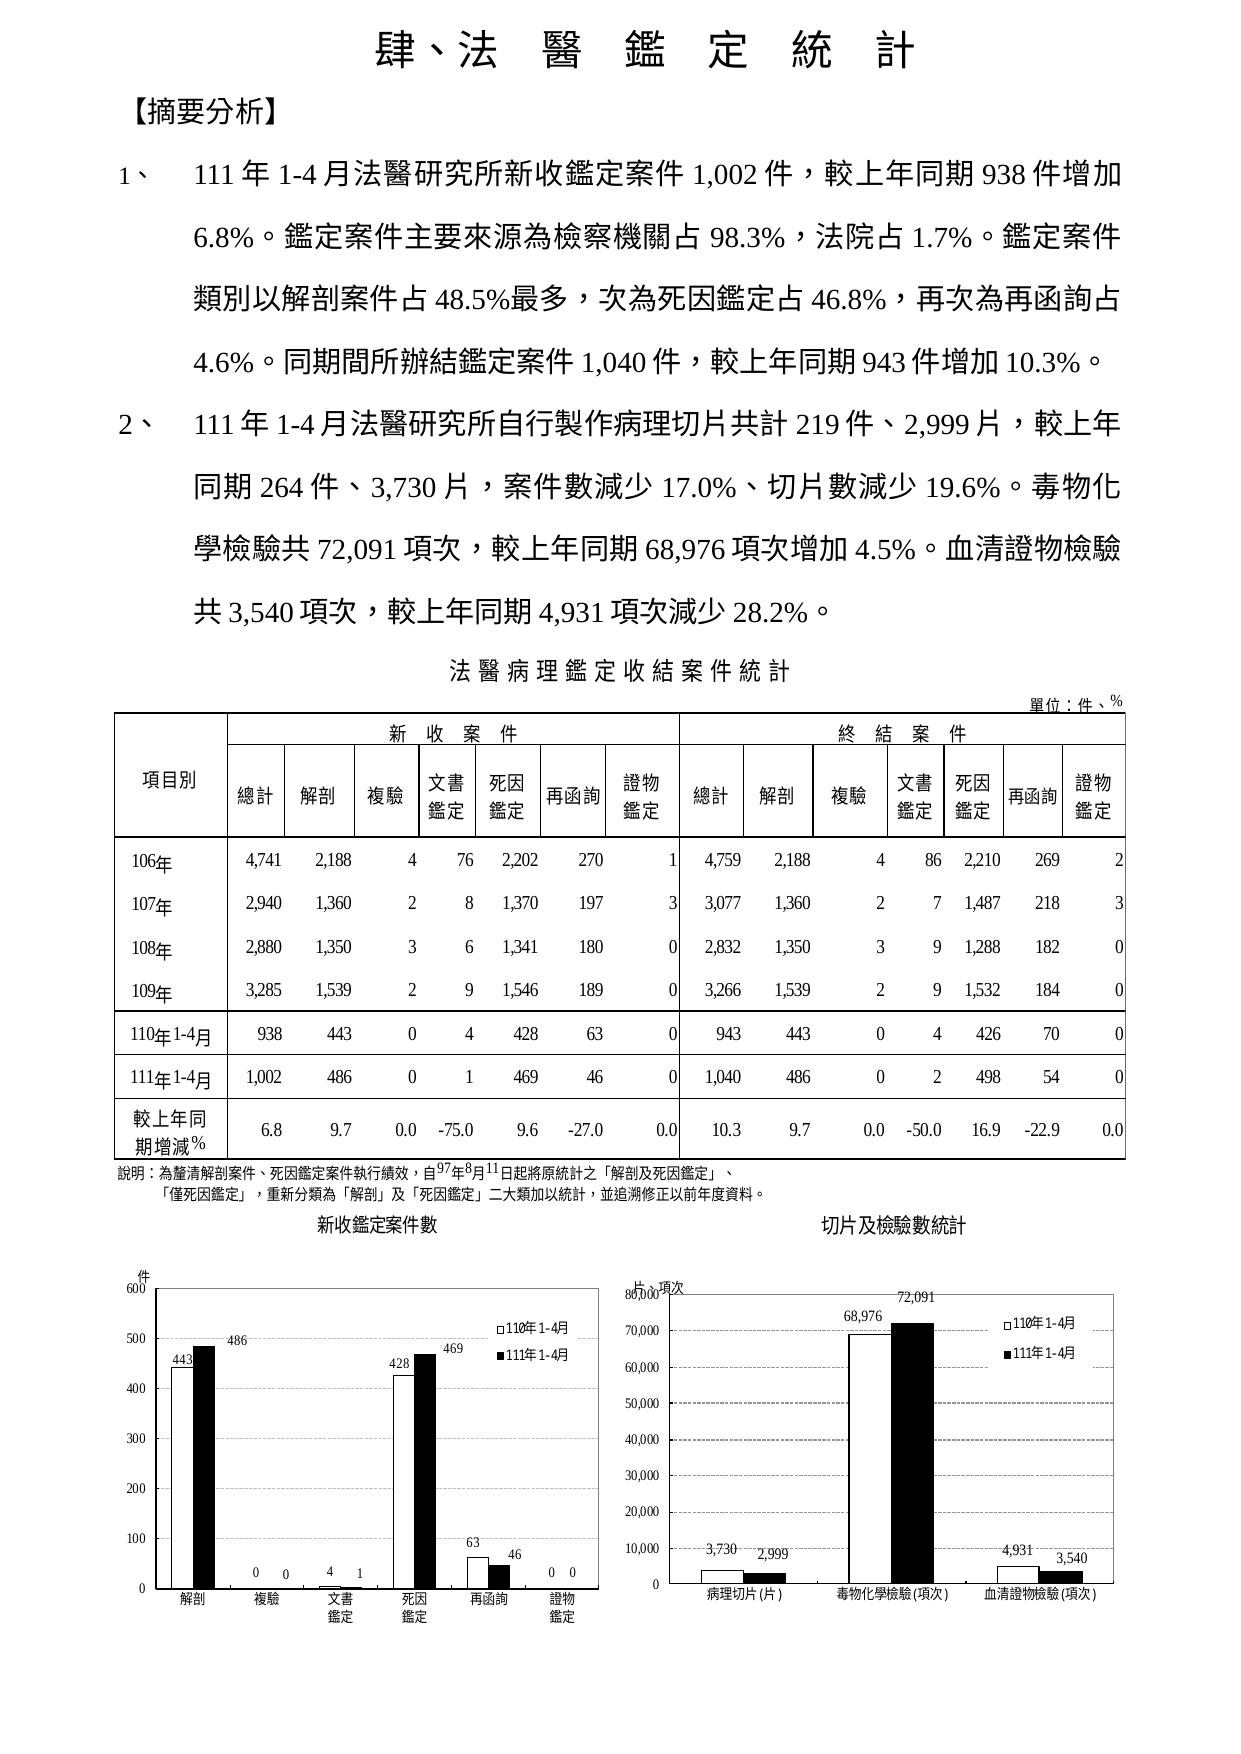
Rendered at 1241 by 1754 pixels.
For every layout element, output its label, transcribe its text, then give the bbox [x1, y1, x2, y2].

text 肆、法 醫 鑑 定 統 計 [118, 5, 1122, 68]
list 111年1-4月法醫研究所新收鑑定案件1,002件，較上年同期938件增加6.8%。鑑定案件主要來源為檢察機關占98.3%，法院占1.7%。鑑定案件類別以解剖案件占48.5%最多，次為死因鑑定占46.8%，再次為再函詢占4.6%。同期間所辦結鑑定案件1,040件，較上年同期943件增加10.3%。 [118, 130, 1122, 380]
list 111年1-4月法醫研究所自行製作病理切片共計219件、2,999片，較上年同期264件、3,730片，案件數減少17.0%、切片數減少19.6%。毒物化學檢驗共72,091項次，較上年同期68,976項次增加4.5%。血清證物檢驗共3,540項次，較上年同期4,931項次減少28.2%。 [118, 380, 1122, 630]
text 【摘要分析】 [118, 68, 1122, 130]
